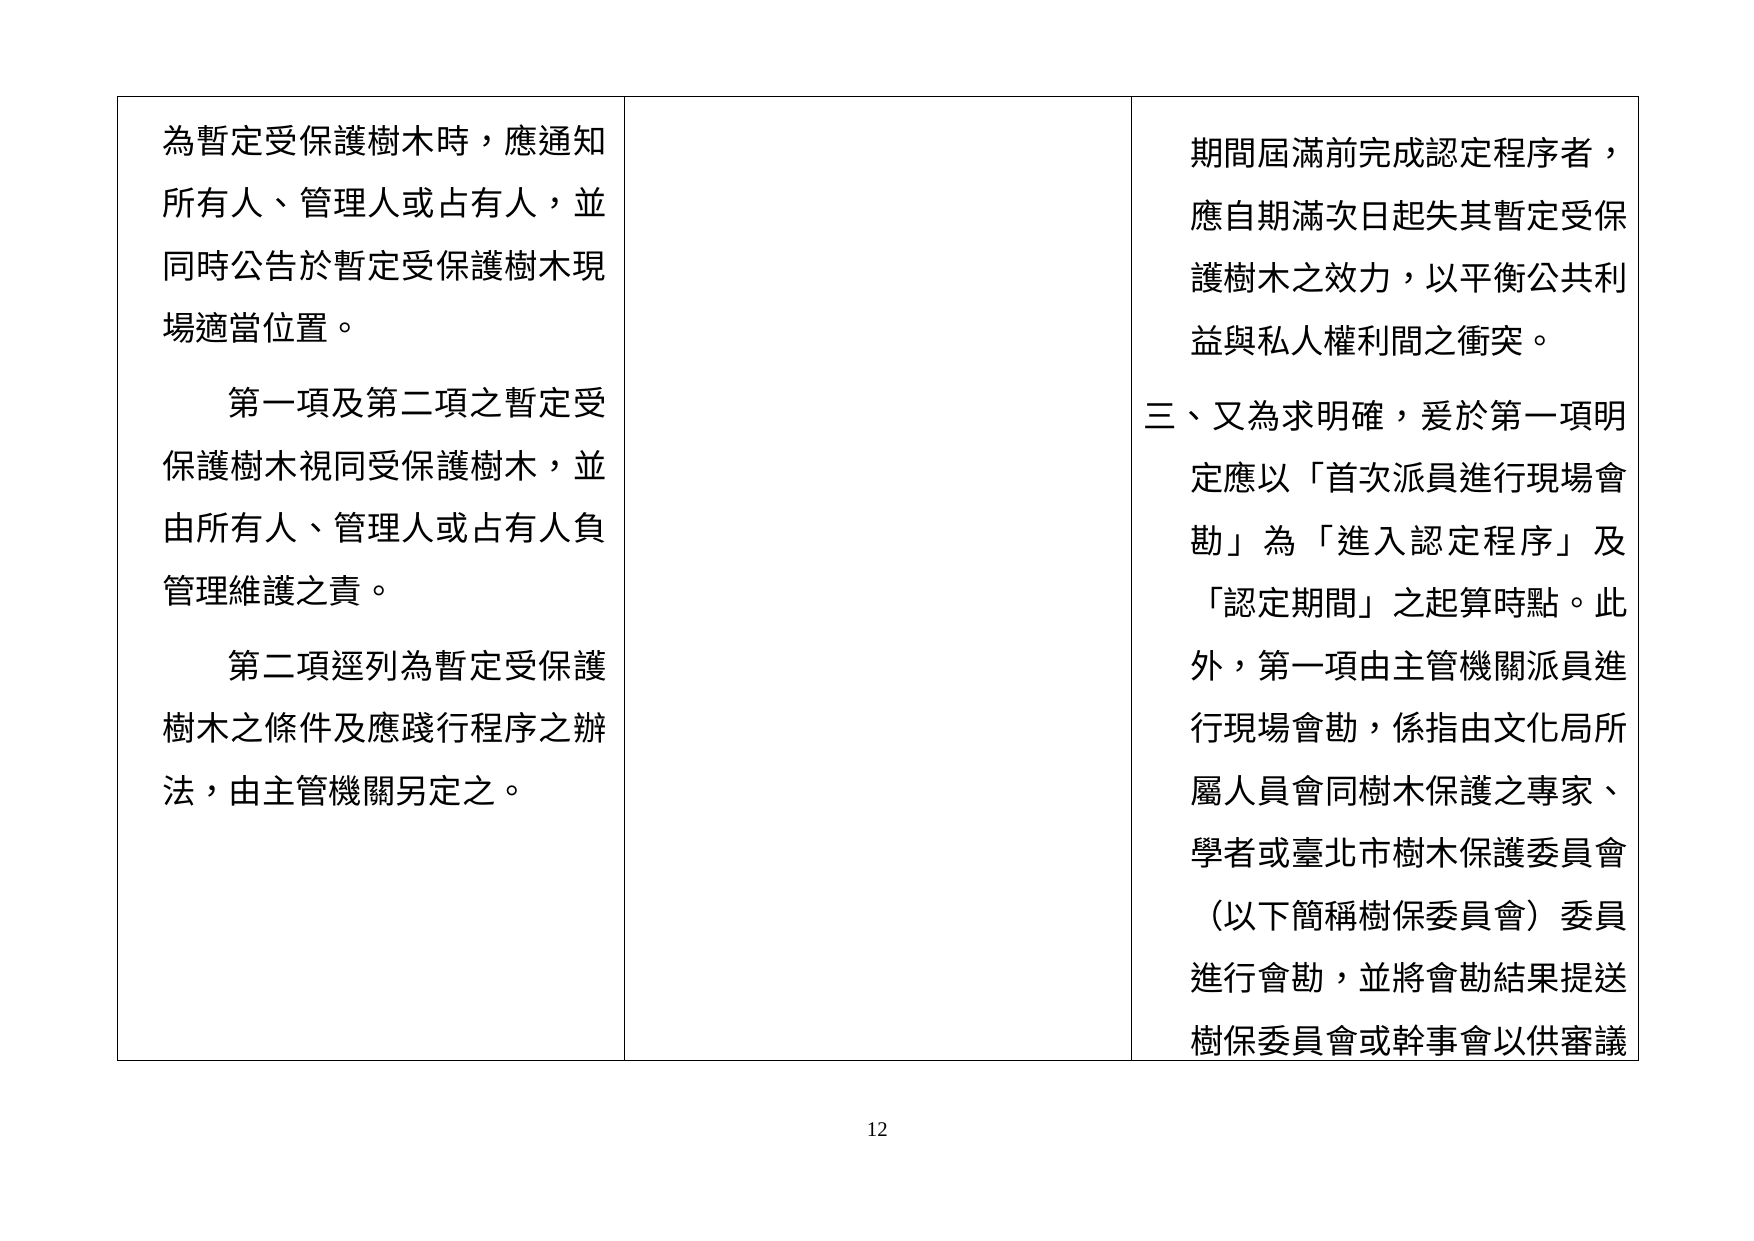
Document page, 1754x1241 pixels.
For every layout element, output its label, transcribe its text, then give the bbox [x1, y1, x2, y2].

table_cell 期間屆滿前完成認定程序者，應自期滿次日起失其暫定受保護樹木之效力，以平衡公共利益與私人權利間之衝突。 三、又為求明確，爰於第一項明定應以「首次派員進行現場會勘」為「進入認定程序」及「認定期間」之起算時點。此外，第一項由主管機關派員進行現場會勘，係指由文化局所屬人員會同樹木保護之專家、學者或臺北市樹木保護委員會（以下簡稱樹保委員會）委員進行會勘，並將會勘結果提送樹保委員會或幹事會以供審議 [1132, 97, 1638, 1059]
table_cell [625, 97, 1131, 1059]
table_cell 為暫定受保護樹木時，應通知所有人、管理人或占有人，並同時公告於暫定受保護樹木現場適當位置。 第一項及第二項之暫定受保護樹木視同受保護樹木，並由所有人、管理人或占有人負管理維護之責。 第二項逕列為暫定受保護樹木之條件及應踐行程序之辦法，由主管機關另定之。 [118, 97, 624, 1059]
